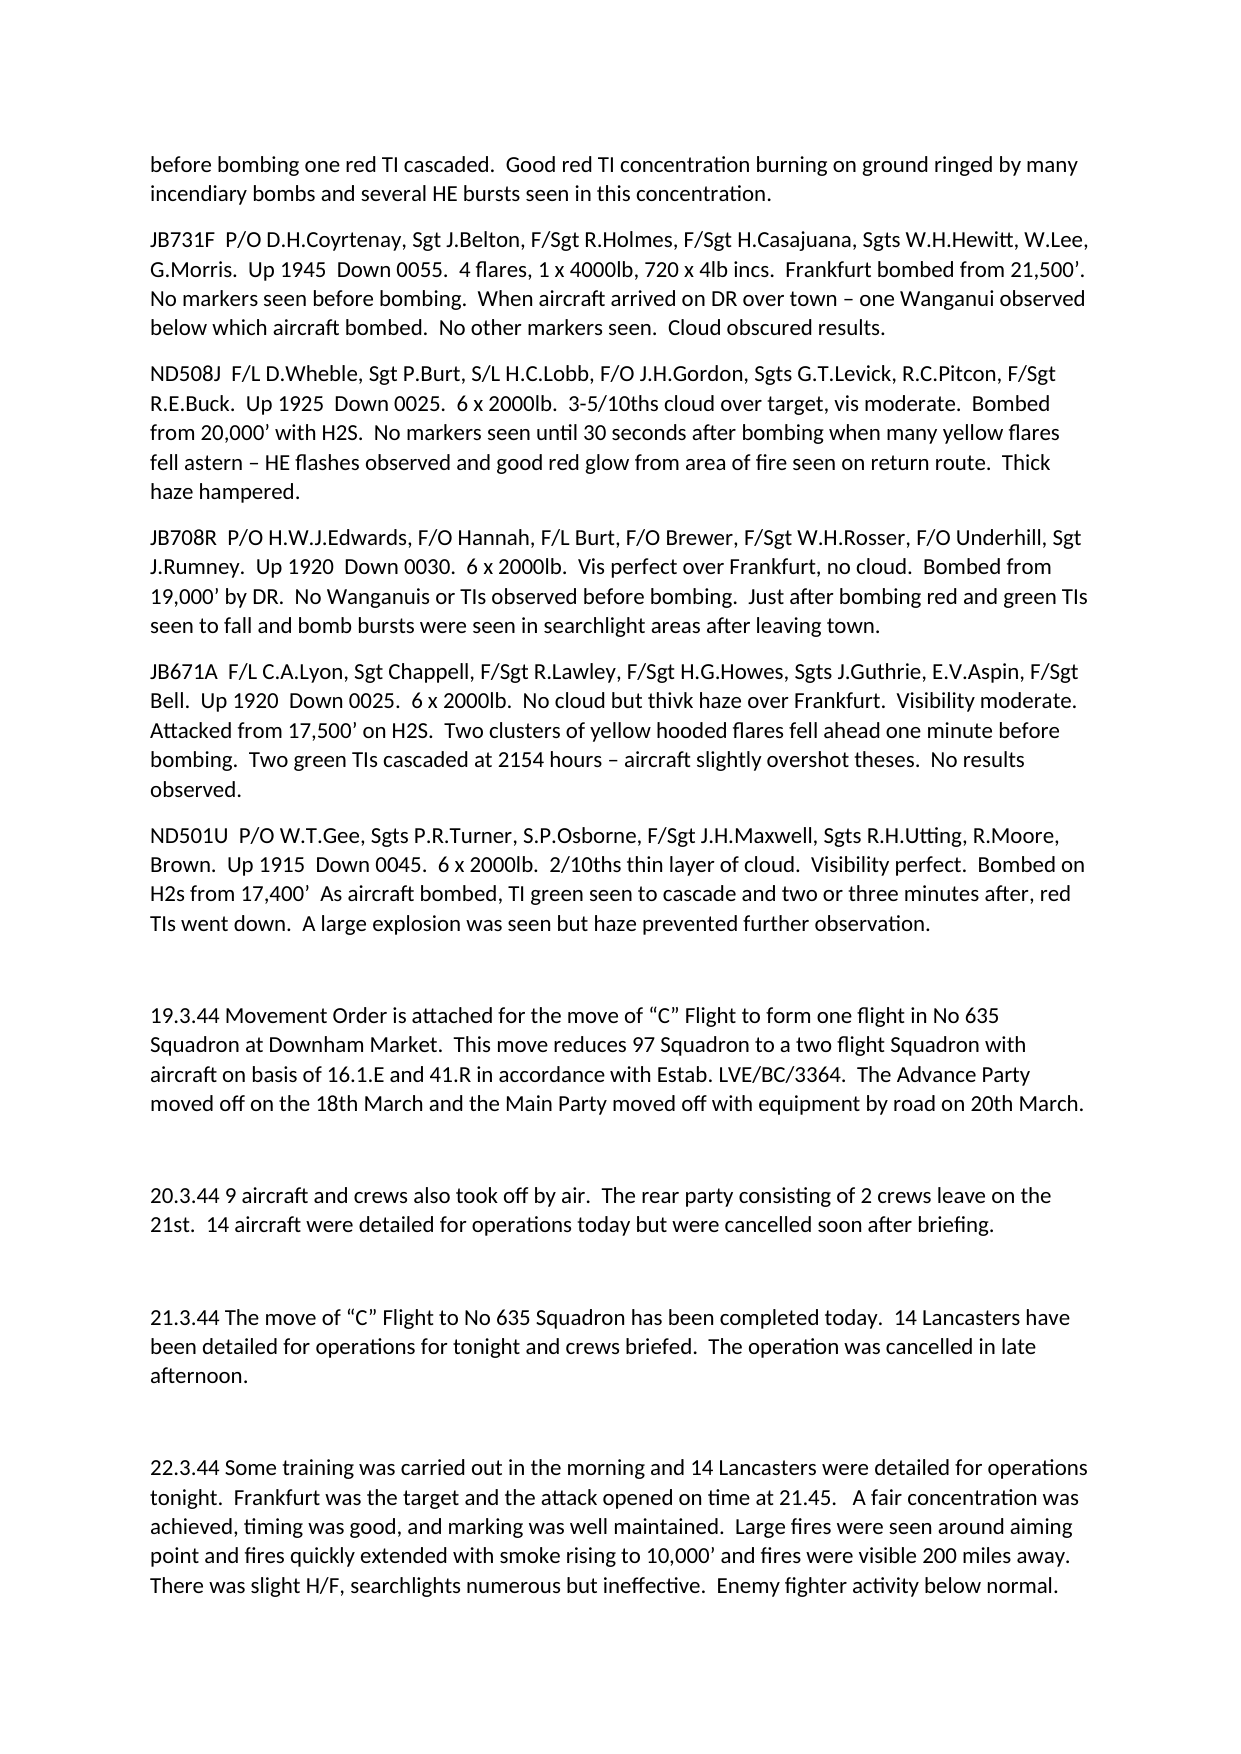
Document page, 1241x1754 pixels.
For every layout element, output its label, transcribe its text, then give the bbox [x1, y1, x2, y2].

text JB731F P/O D.H.Coyrtenay, Sgt J.Belton, F/Sgt R.Holmes, F/Sgt H.Casajuana, Sgts W.H.Hewitt, W.Lee, G.Morris. Up 1945 Down 0055. 4 flares, 1 x 4000lb, 720 x 4lb incs. Frankfurt bombed from 21,500’. No markers seen before bombing. When aircraft arrived on DR over town – one Wanganui observed below which aircraft bombed. No other markers seen. Cloud obscured results. [150, 225, 1090, 342]
text 22.3.44 Some training was carried out in the morning and 14 Lancasters were detailed for operations tonight. Frankfurt was the target and the attack opened on time at 21.45. A fair concentration was achieved, timing was good, and marking was well maintained. Large fires were seen around aiming point and fires quickly extended with smoke rising to 10,000’ and fires were visible 200 miles away. There was slight H/F, searchlights numerous but ineffective. Enemy fighter activity below normal. [150, 1453, 1090, 1599]
text ND501U P/O W.T.Gee, Sgts P.R.Turner, S.P.Osborne, F/Sgt J.H.Maxwell, Sgts R.H.Utting, R.Moore, Brown. Up 1915 Down 0045. 6 x 2000lb. 2/10ths thin layer of cloud. Visibility perfect. Bombed on H2s from 17,400’ As aircraft bombed, TI green seen to cascade and two or three minutes after, red TIs went down. A large explosion was seen but haze prevented further observation. [150, 821, 1090, 937]
text JB671A F/L C.A.Lyon, Sgt Chappell, F/Sgt R.Lawley, F/Sgt H.G.Howes, Sgts J.Guthrie, E.V.Aspin, F/Sgt Bell. Up 1920 Down 0025. 6 x 2000lb. No cloud but thivk haze over Frankfurt. Visibility moderate. Attacked from 17,500’ on H2S. Two clusters of yellow hooded flares fell ahead one minute before bombing. Two green TIs cascaded at 2154 hours – aircraft slightly overshot theses. No results observed. [150, 657, 1090, 803]
text 21.3.44 The move of “C” Flight to No 635 Squadron has been completed today. 14 Lancasters have been detailed for operations for tonight and crews briefed. The operation was cancelled in late afternoon. [150, 1303, 1090, 1389]
text ND508J F/L D.Wheble, Sgt P.Burt, S/L H.C.Lobb, F/O J.H.Gordon, Sgts G.T.Levick, R.C.Pitcon, F/Sgt R.E.Buck. Up 1925 Down 0025. 6 x 2000lb. 3-5/10ths cloud over target, vis moderate. Bombed from 20,000’ with H2S. No markers seen until 30 seconds after bombing when many yellow flares fell astern – HE flashes observed and good red glow from area of fire seen on return route. Thick haze hampered. [150, 359, 1090, 505]
text 19.3.44 Movement Order is attached for the move of “C” Flight to form one flight in No 635 Squadron at Downham Market. This move reduces 97 Squadron to a two flight Squadron with aircraft on basis of 16.1.E and 41.R in accordance with Estab. LVE/BC/3364. The Advance Party moved off on the 18th March and the Main Party moved off with equipment by road on 20th March. [150, 1001, 1090, 1117]
text 20.3.44 9 aircraft and crews also took off by air. The rear party consisting of 2 crews leave on the 21st. 14 aircraft were detailed for operations today but were cancelled soon after briefing. [150, 1181, 1090, 1239]
text before bombing one red TI cascaded. Good red TI concentration burning on ground ringed by many incendiary bombs and several HE bursts seen in this concentration. [150, 150, 1090, 207]
text JB708R P/O H.W.J.Edwards, F/O Hannah, F/L Burt, F/O Brewer, F/Sgt W.H.Rosser, F/O Underhill, Sgt J.Rumney. Up 1920 Down 0030. 6 x 2000lb. Vis perfect over Frankfurt, no cloud. Bombed from 19,000’ by DR. No Wanganuis or TIs observed before bombing. Just after bombing red and green TIs seen to fall and bomb bursts were seen in searchlight areas after leaving town. [150, 523, 1090, 639]
